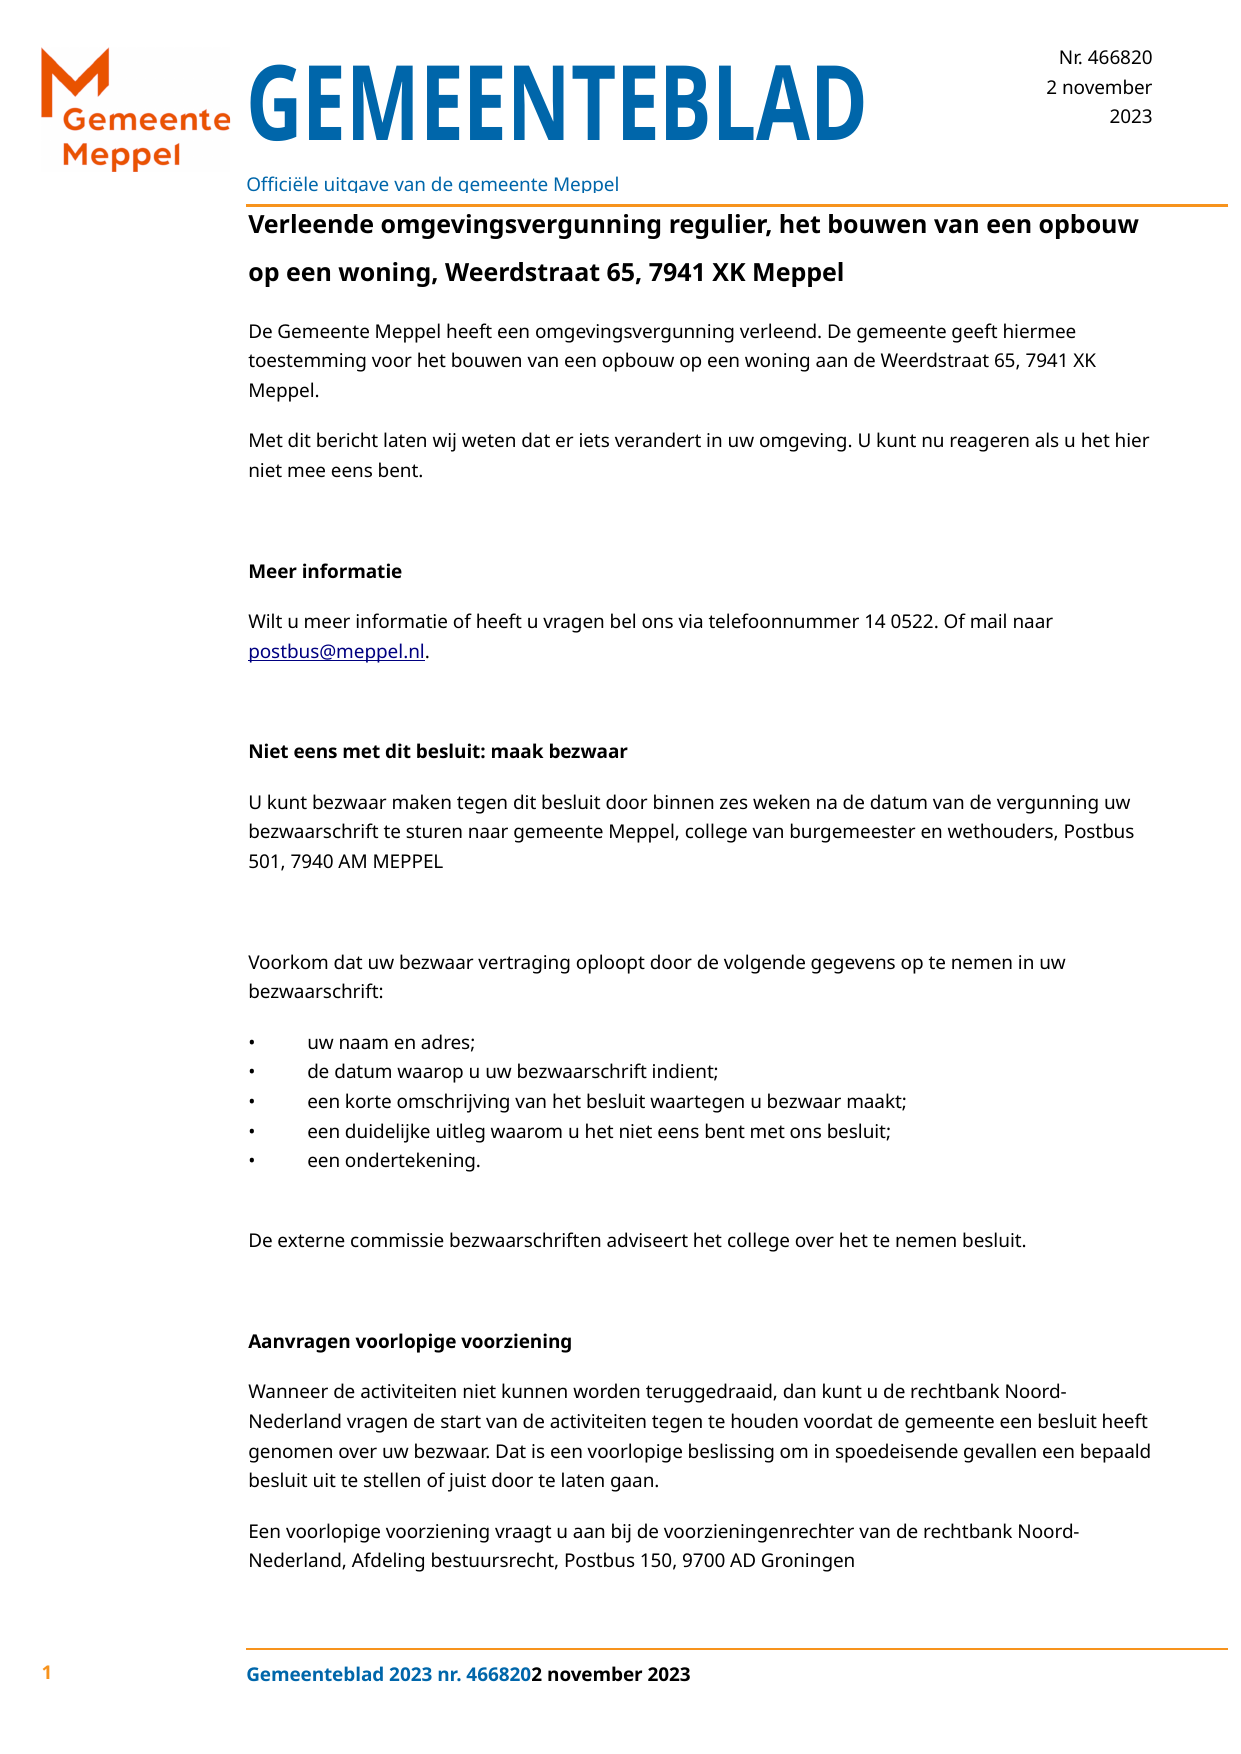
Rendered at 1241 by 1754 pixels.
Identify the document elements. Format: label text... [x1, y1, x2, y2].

text De externe commissie bezwaarschriften adviseert het college over het te nemen besluit. [248, 1227, 1152, 1253]
text Niet eens met dit besluit: maak bezwaar [248, 739, 1152, 764]
text Een voorlopige voorziening vraagt u aan bij de voorzieningenrechter van de rechtbank Noord-Nederland, Afdeling bestuursrecht, Postbus 150, 9700 AD Groningen [248, 1518, 1152, 1573]
list een duidelijke uitleg waarom u het niet eens bent met ons besluit; [248, 1118, 1152, 1144]
list een ondertekening. [248, 1147, 1152, 1173]
text Verleende omgevingsvergunning regulier, het bouwen van een opbouw op een woning, Weerdstraat 65, 7941 XK Meppel [248, 207, 1152, 288]
list uw naam en adres; [248, 1029, 1152, 1055]
text U kunt bezwaar maken tegen dit besluit door binnen zes weken na de datum van de vergunning uw bezwaarschrift te sturen naar gemeente Meppel, college van burgemeester en wethouders, Postbus 501, 7940 AM MEPPEL [248, 789, 1152, 874]
text Wanneer de activiteiten niet kunnen worden teruggedraaid, dan kunt u de rechtbank Noord-Nederland vragen de start van de activiteiten tegen te houden voordat de gemeente een besluit heeft genomen over uw bezwaar. Dat is een voorlopige beslissing om in spoedeisende gevallen een bepaald besluit uit te stellen of juist door te laten gaan. [248, 1379, 1152, 1493]
text Wilt u meer informatie of heeft u vragen bel ons via telefoonnummer 14 0522. Of mail naar postbus@meppel.nl. [248, 608, 1152, 664]
text De Gemeente Meppel heeft een omgevingsvergunning verleend. De gemeente geeft hiermee toestemming voor het bouwen van een opbouw op een woning aan de Weerdstraat 65, 7941 XK Meppel. [248, 318, 1152, 403]
picture [41, 47, 231, 172]
text Voorkom dat uw bezwaar vertraging oploopt door de volgende gegevens op te nemen in uw bezwaarschrift: [248, 949, 1152, 1004]
text Met dit bericht laten wij weten dat er iets verandert in uw omgeving. U kunt nu reageren als u het hier niet mee eens bent. [248, 427, 1152, 483]
list een korte omschrijving van het besluit waartegen u bezwaar maakt; [248, 1088, 1152, 1114]
text Meer informatie [248, 558, 1152, 584]
list de datum waarop u uw bezwaarschrift indient; [248, 1059, 1152, 1084]
text Aanvragen voorlopige voorziening [248, 1328, 1152, 1354]
